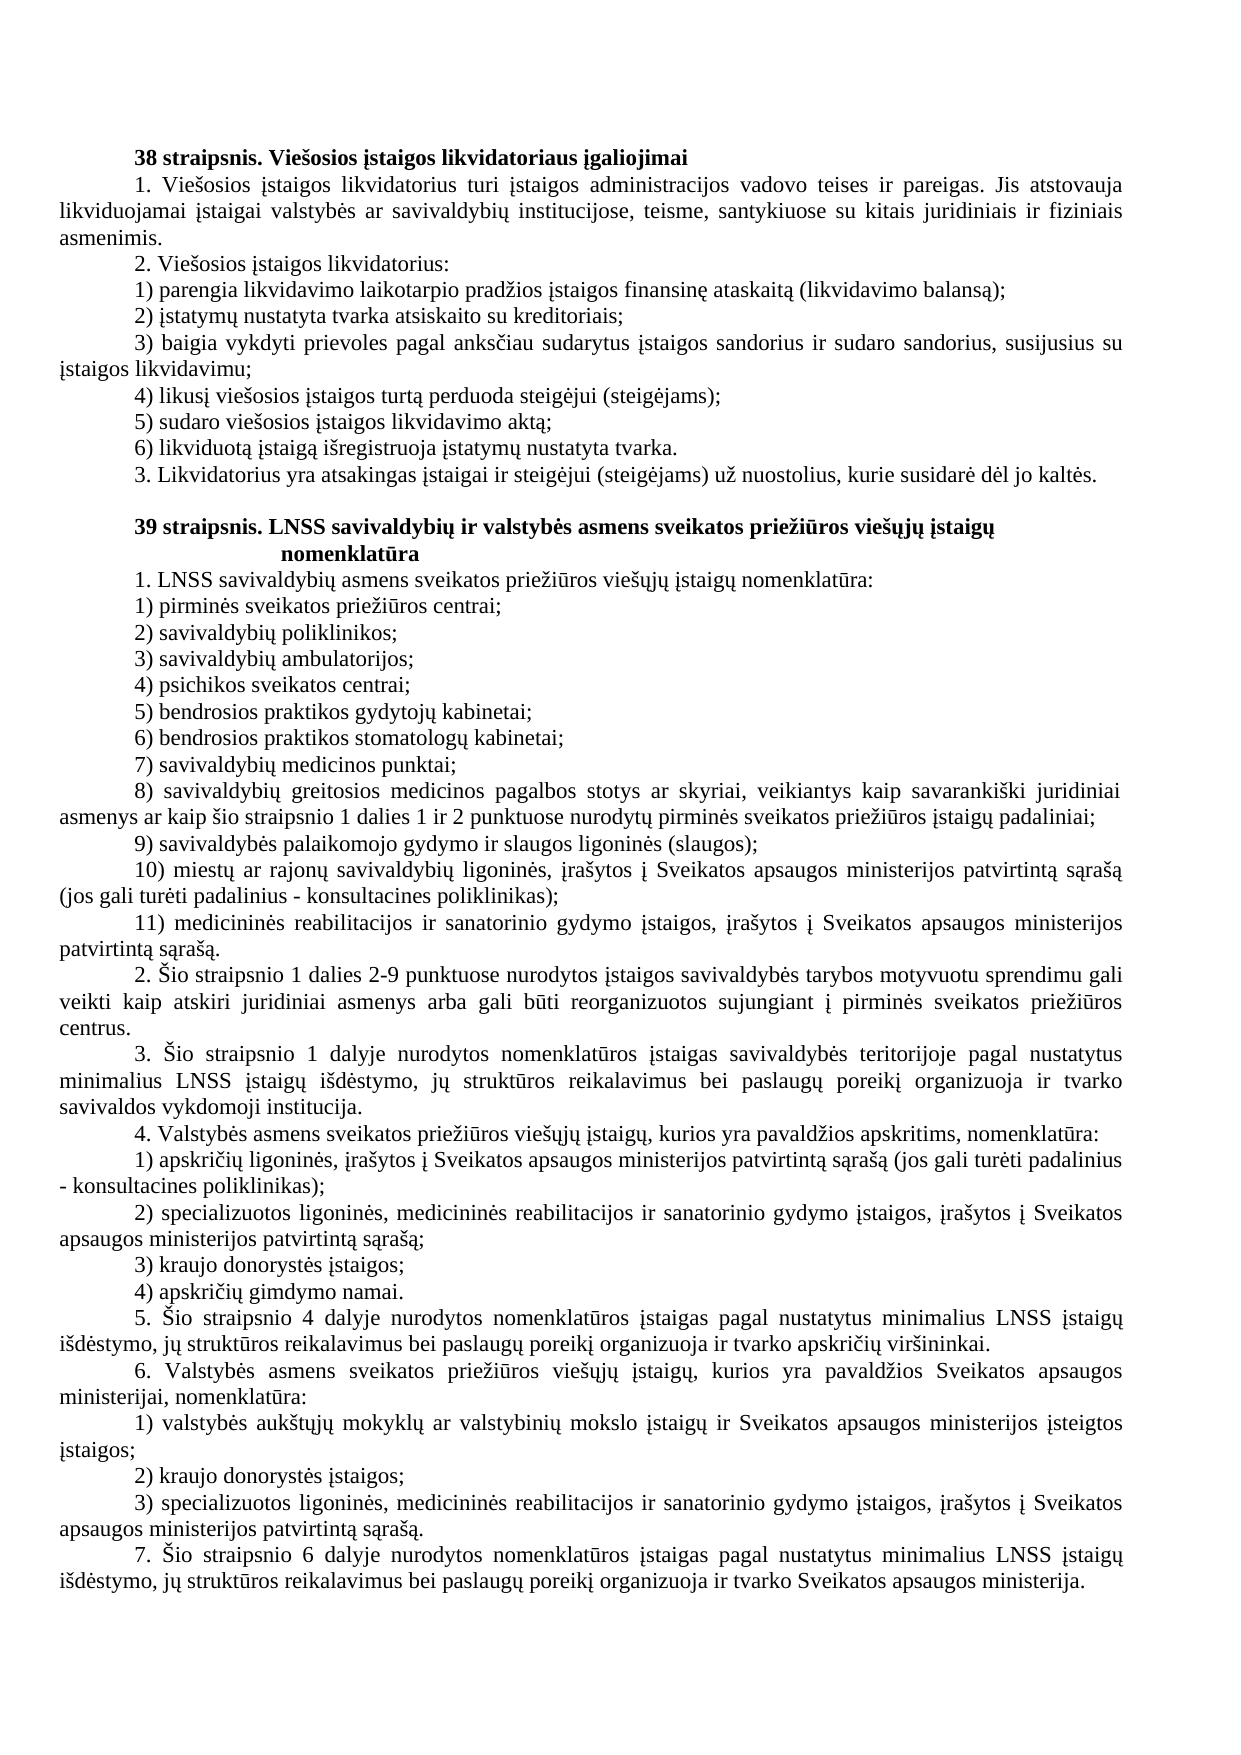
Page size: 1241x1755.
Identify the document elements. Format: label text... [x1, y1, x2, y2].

text 2) specializuotos ligoninės, medicininės reabilitacijos ir sanatorinio gydymo įstaigos, įrašytos į Sveikatos apsaugos ministerijos patvirtintą sąrašą; [59, 1199, 1124, 1251]
text 6) likviduotą įstaigą išregistruoja įstatymų nustatyta tvarka. [59, 434, 1124, 461]
text 3) kraujo donorystės įstaigos; [59, 1251, 1124, 1278]
text 2) įstatymų nustatyta tvarka atsiskaito su kreditoriais; [59, 303, 1124, 329]
text 3. Šio straipsnio 1 dalyje nurodytos nomenklatūros įstaigas savivaldybės teritorijoje pagal nustatytus minimalius LNSS įstaigų išdėstymo, jų struktūros reikalavimus bei paslaugų poreikį organizuoja ir tvarko savivaldos vykdomoji institucija. [59, 1041, 1124, 1119]
text 4. Valstybės asmens sveikatos priežiūros viešųjų įstaigų, kurios yra pavaldžios apskritims, nomenklatūra: [59, 1119, 1124, 1146]
text 1) pirminės sveikatos priežiūros centrai; [59, 592, 1124, 619]
text 4) likusį viešosios įstaigos turtą perduoda steigėjui (steigėjams); [59, 382, 1124, 408]
text 6. Valstybės asmens sveikatos priežiūros viešųjų įstaigų, kurios yra pavaldžios Sveikatos apsaugos ministerijai, nomenklatūra: [59, 1357, 1124, 1409]
text 2. Viešosios įstaigos likvidatorius: [59, 250, 1124, 276]
text 10) miestų ar rajonų savivaldybių ligoninės, įrašytos į Sveikatos apsaugos ministerijos patvirtintą sąrašą (jos gali turėti padalinius - konsultacines poliklinikas); [59, 856, 1124, 909]
text 1) apskričių ligoninės, įrašytos į Sveikatos apsaugos ministerijos patvirtintą sąrašą (jos gali turėti padalinius - konsultacines poliklinikas); [59, 1146, 1124, 1199]
text 9) savivaldybės palaikomojo gydymo ir slaugos ligoninės (slaugos); [59, 830, 1124, 856]
text 4) psichikos sveikatos centrai; [59, 672, 1124, 698]
text 39 straipsnis. LNSS savivaldybių ir valstybės asmens sveikatos priežiūros viešųjų įstaigų [134, 513, 1124, 540]
text 38 straipsnis. Viešosios įstaigos likvidatoriaus įgaliojimai [59, 144, 1124, 171]
text 2. Šio straipsnio 1 dalies 2-9 punktuose nurodytos įstaigos savivaldybės tarybos motyvuotu sprendimu gali veikti kaip atskiri juridiniai asmenys arba gali būti reorganizuotos sujungiant į pirminės sveikatos priežiūros centrus. [59, 961, 1124, 1041]
text 7. Šio straipsnio 6 dalyje nurodytos nomenklatūros įstaigas pagal nustatytus minimalius LNSS įstaigų išdėstymo, jų struktūros reikalavimus bei paslaugų poreikį organizuoja ir tvarko Sveikatos apsaugos ministerija. [59, 1541, 1124, 1594]
text 1. LNSS savivaldybių asmens sveikatos priežiūros viešųjų įstaigų nomenklatūra: [59, 566, 1124, 592]
text 1) valstybės aukštųjų mokyklų ar valstybinių mokslo įstaigų ir Sveikatos apsaugos ministerijos įsteigtos įstaigos; [59, 1409, 1124, 1462]
text nomenklatūra [281, 540, 1124, 566]
text 5) bendrosios praktikos gydytojų kabinetai; [59, 698, 1124, 724]
text 8) savivaldybių greitosios medicinos pagalbos stotys ar skyriai, veikiantys kaip savarankiški juridiniai asmenys ar kaip šio straipsnio 1 dalies 1 ir 2 punktuose nurodytų pirminės sveikatos priežiūros įstaigų padaliniai; [59, 777, 1122, 830]
text 7) savivaldybių medicinos punktai; [59, 751, 1124, 777]
text 5. Šio straipsnio 4 dalyje nurodytos nomenklatūros įstaigas pagal nustatytus minimalius LNSS įstaigų išdėstymo, jų struktūros reikalavimus bei paslaugų poreikį organizuoja ir tvarko apskričių viršininkai. [59, 1304, 1124, 1357]
text 5) sudaro viešosios įstaigos likvidavimo aktą; [59, 408, 1124, 434]
text 6) bendrosios praktikos stomatologų kabinetai; [59, 724, 1124, 751]
text 3. Likvidatorius yra atsakingas įstaigai ir steigėjui (steigėjams) už nuostolius, kurie susidarė dėl jo kaltės. [59, 461, 1124, 487]
text 2) savivaldybių poliklinikos; [59, 619, 1124, 645]
text 11) medicininės reabilitacijos ir sanatorinio gydymo įstaigos, įrašytos į Sveikatos apsaugos ministerijos patvirtintą sąrašą. [59, 909, 1124, 961]
text 3) specializuotos ligoninės, medicininės reabilitacijos ir sanatorinio gydymo įstaigos, įrašytos į Sveikatos apsaugos ministerijos patvirtintą sąrašą. [59, 1488, 1124, 1541]
text 4) apskričių gimdymo namai. [59, 1278, 1124, 1304]
text 3) baigia vykdyti prievoles pagal anksčiau sudarytus įstaigos sandorius ir sudaro sandorius, susijusius su įstaigos likvidavimu; [59, 329, 1124, 382]
text 2) kraujo donorystės įstaigos; [59, 1462, 1124, 1488]
text 3) savivaldybių ambulatorijos; [59, 645, 1124, 672]
text 1) parengia likvidavimo laikotarpio pradžios įstaigos finansinę ataskaitą (likvidavimo balansą); [59, 276, 1124, 303]
text 1. Viešosios įstaigos likvidatorius turi įstaigos administracijos vadovo teises ir pareigas. Jis atstovauja likviduojamai įstaigai valstybės ar savivaldybių institucijose, teisme, santykiuose su kitais juridiniais ir fiziniais asmenimis. [59, 171, 1124, 250]
